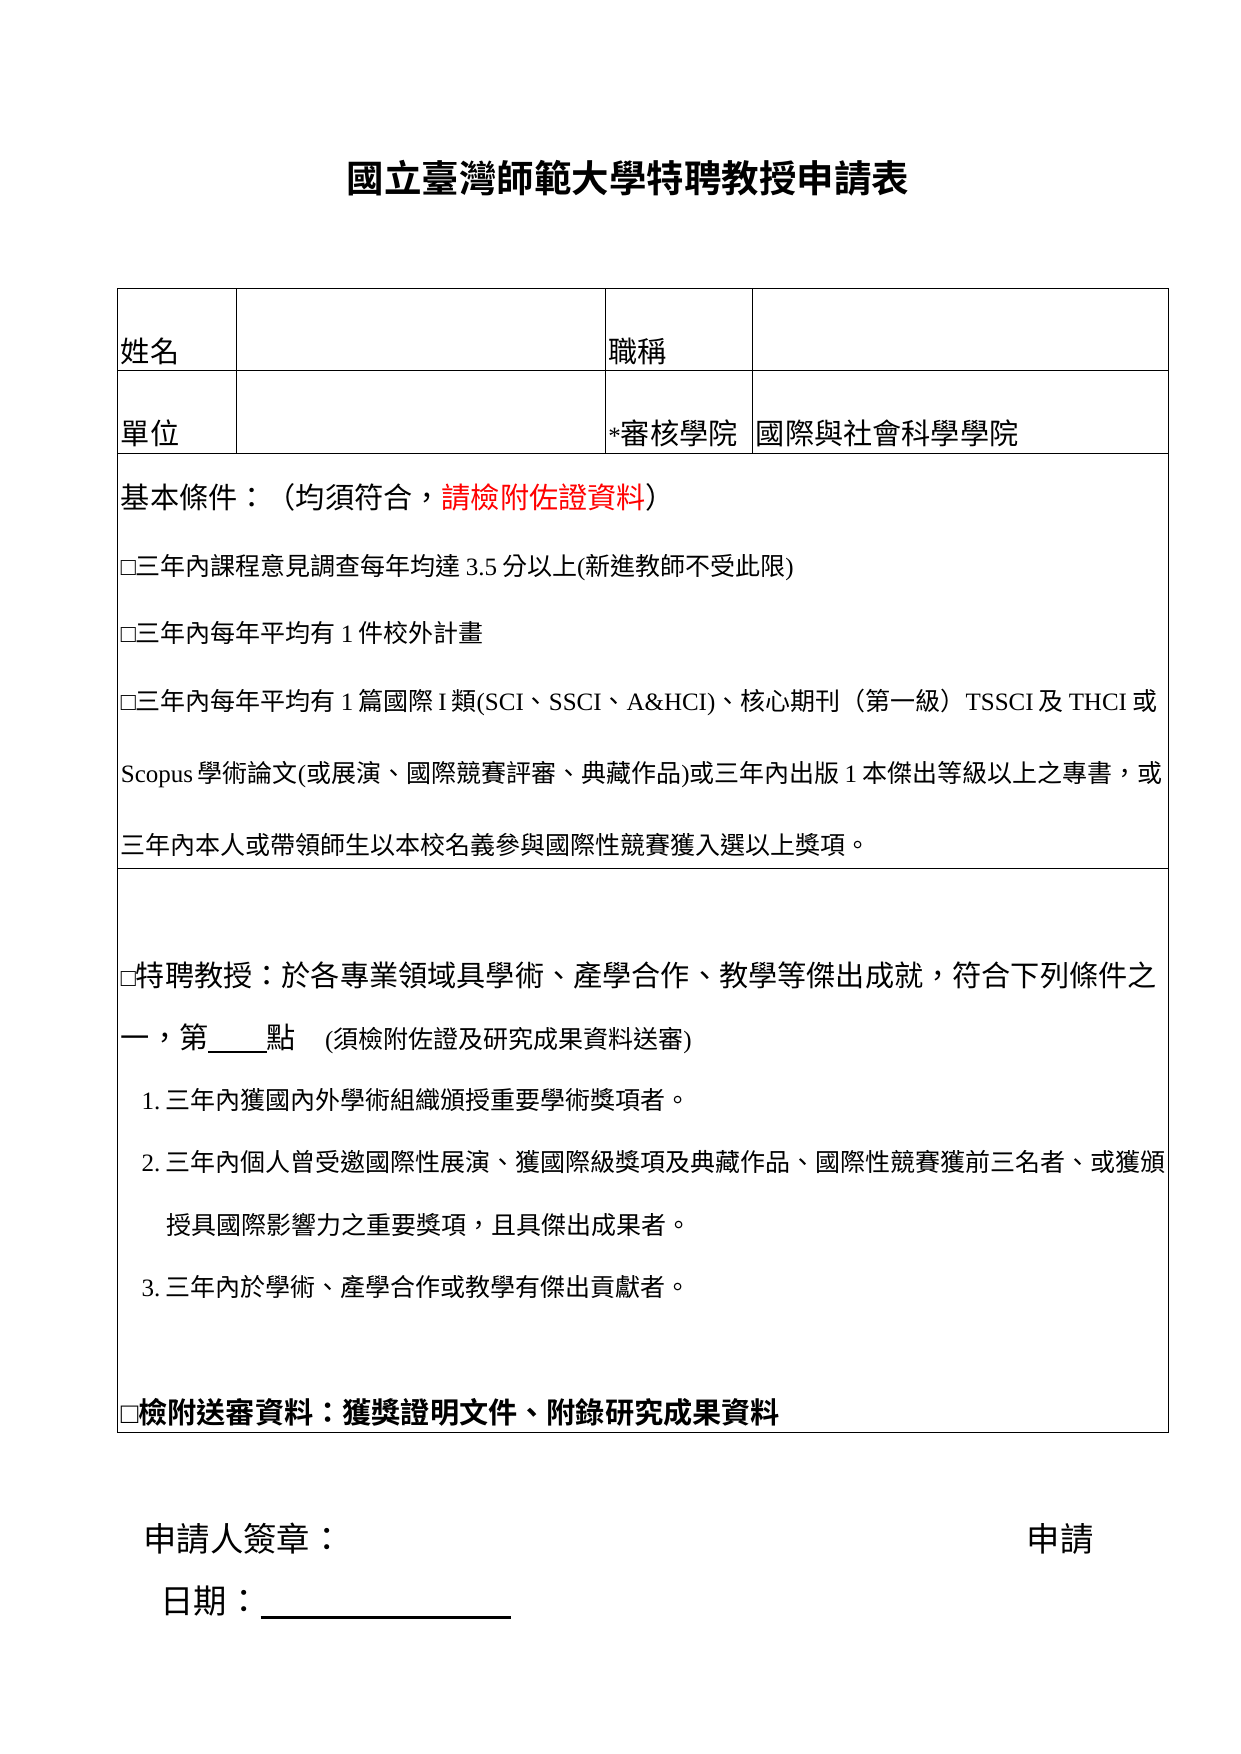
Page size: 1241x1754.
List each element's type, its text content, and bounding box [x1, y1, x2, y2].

table_header 姓名 [118, 289, 236, 370]
table_cell 單位 [118, 371, 236, 453]
text 申請人簽章： 申請日期： [143, 1495, 1122, 1620]
table_cell 基本條件：（均須符合，請檢附佐證資料） □三年內課程意見調查每年均達3.5分以上(新進教師不受此限) □三年內每年平均有1件校外計畫 □三年內每年平均有1篇國際I類(SCI、SSCI、A&HCI)、核心期刊（第一級）TSSCI及THCI或Scopus學術論文(或展演、國際競賽評審、典藏作品)或三年內出版1本傑出等級以上之專書，或三年內本人或帶領師生以本校名義參與國際性競賽獲入選以上獎項。 [118, 454, 1168, 868]
table_header [237, 289, 605, 370]
table_header 職稱 [606, 289, 752, 370]
table_cell 國際與社會科學學院 [753, 371, 1168, 453]
table_cell □特聘教授：於各專業領域具學術、產學合作、教學等傑出成就，符合下列條件之一，第 點 (須檢附佐證及研究成果資料送審) 1. 三年內獲國內外學術組織頒授重要學術獎項者。 2. 三年內個人曾受邀國際性展演、獲國際級獎項及典藏作品、國際性競賽獲前三名者、或獲頒授具國際影響力之重要獎項，且具傑出成果者。 3. 三年內於學術、產學合作或教學有傑出貢獻者。 □檢附送審資料：獲獎證明文件、附錄研究成果資料 [118, 869, 1168, 1432]
table_cell *審核學院 [606, 371, 752, 453]
text 國立臺灣師範大學特聘教授申請表 [133, 134, 1122, 197]
table_cell [237, 371, 605, 453]
table_header [753, 289, 1168, 370]
